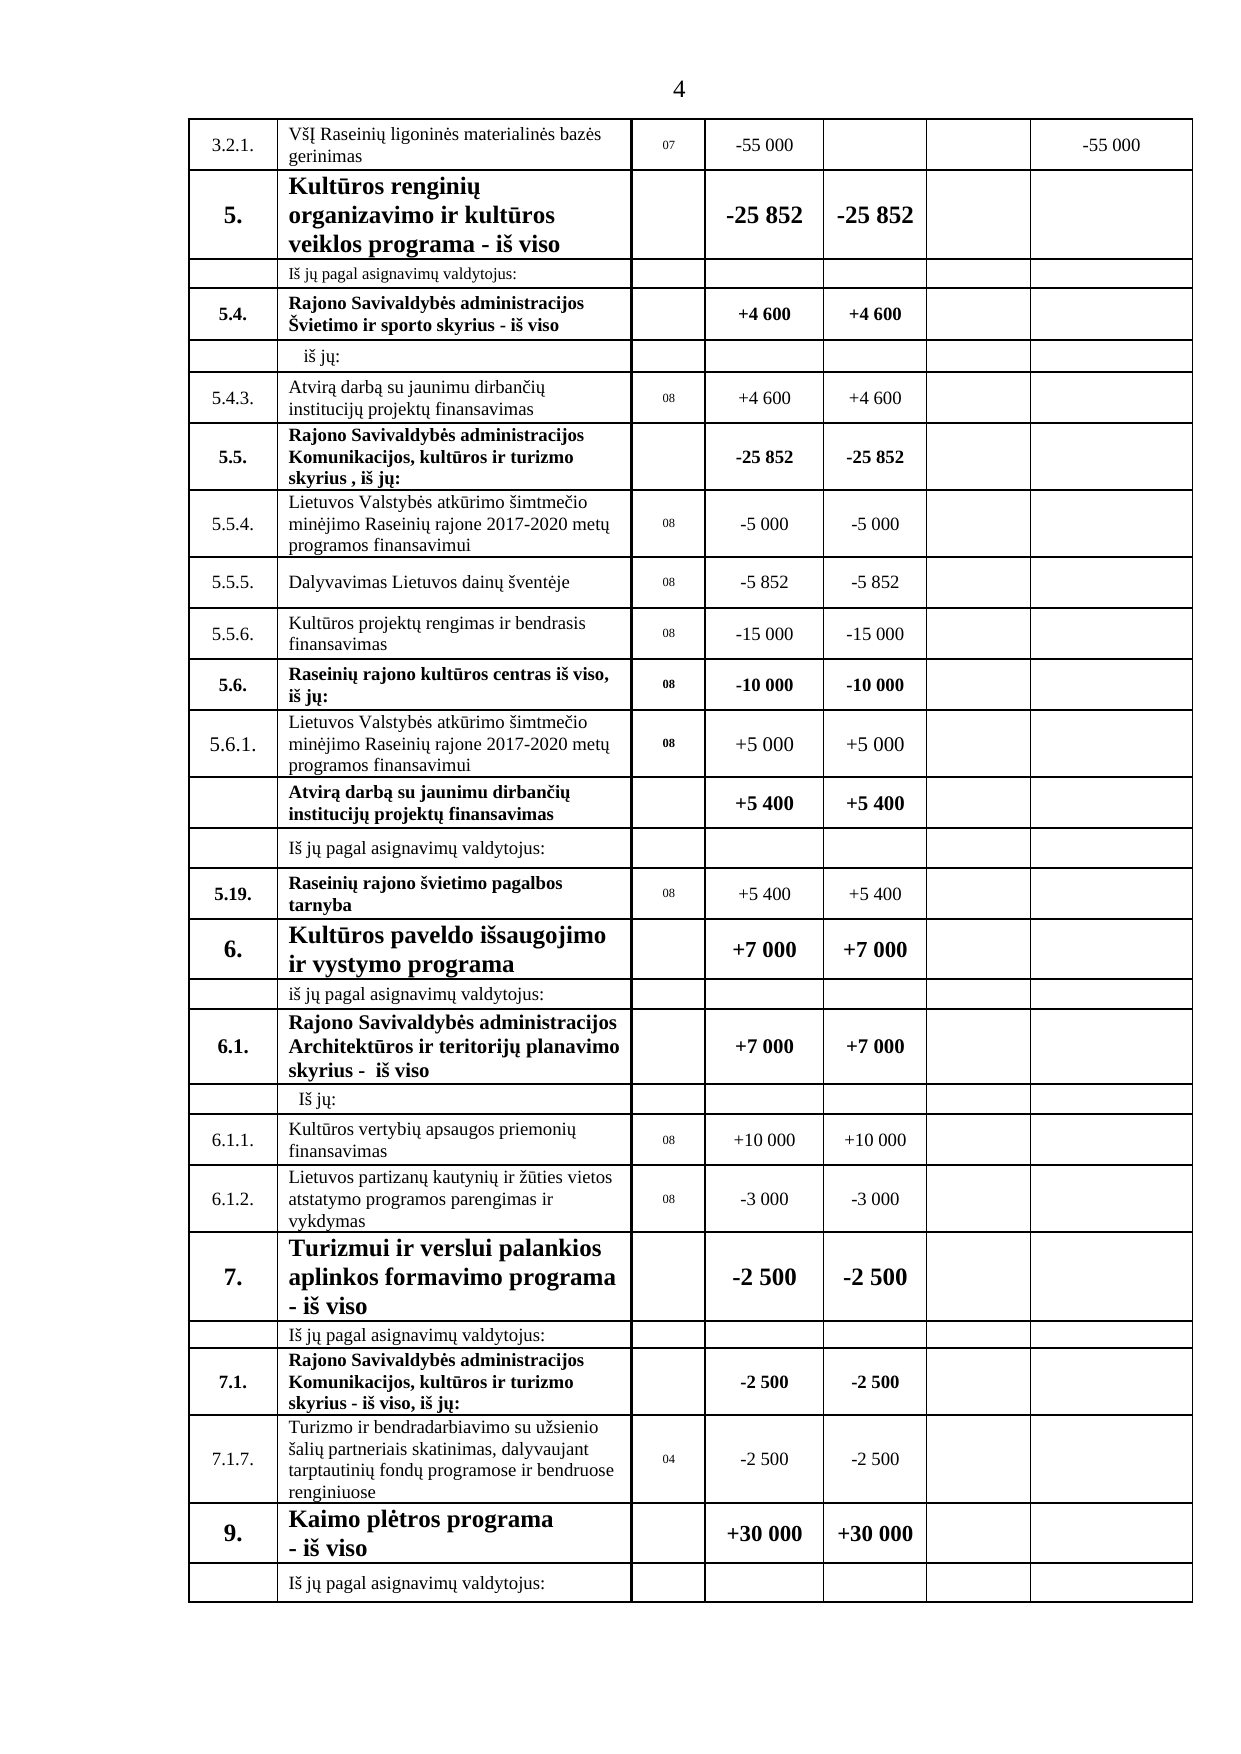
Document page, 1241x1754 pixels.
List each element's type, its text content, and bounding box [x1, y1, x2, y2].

table_cell [927, 1416, 1030, 1502]
table_cell [927, 1349, 1030, 1414]
table_cell [633, 1564, 704, 1601]
table_cell 5.6.1. [190, 711, 277, 776]
table_cell Dalyvavimas Lietuvos dainų šventėje [278, 558, 630, 607]
table_cell Lietuvos Valstybės atkūrimo šimtmečio minėjimo Raseinių rajone 2017-2020 metų programos finansavimui [278, 491, 630, 556]
table_cell +5 400 [706, 869, 823, 918]
table_cell [633, 778, 704, 827]
table_cell [1031, 424, 1192, 489]
table_cell [1031, 920, 1192, 978]
table_cell [927, 920, 1030, 978]
table_cell -25 852 [824, 424, 926, 489]
table_cell 5.4.3. [190, 373, 277, 422]
table_cell Kultūros paveldo išsaugojimo ir vystymo programa [278, 920, 630, 978]
table_cell 08 [633, 1166, 704, 1231]
table_cell -2 500 [706, 1416, 823, 1502]
table_cell [190, 1322, 277, 1347]
table_cell [927, 424, 1030, 489]
table_cell +5 400 [706, 778, 823, 827]
table_cell [927, 609, 1030, 658]
table_cell [706, 829, 823, 867]
table_cell [824, 980, 926, 1008]
table_cell 08 [633, 491, 704, 556]
table_cell Atvirą darbą su jaunimu dirbančių institucijų projektų finansavimas [278, 373, 630, 422]
table_cell [190, 260, 277, 287]
table_cell [706, 980, 823, 1008]
table_cell VšĮ Raseinių ligoninės materialinės bazės gerinimas [278, 120, 630, 169]
table_cell +7 000 [824, 1010, 926, 1082]
table_cell [927, 1564, 1030, 1601]
table_cell [927, 711, 1030, 776]
table_cell +30 000 [824, 1504, 926, 1562]
table_cell [633, 1349, 704, 1414]
table_cell [824, 341, 926, 371]
table_cell [1031, 1504, 1192, 1562]
table_cell [1031, 609, 1192, 658]
table_cell [706, 1322, 823, 1347]
table_cell 7.1.7. [190, 1416, 277, 1502]
table_cell [706, 1564, 823, 1601]
table_cell [824, 1322, 926, 1347]
table_cell [1031, 1115, 1192, 1164]
table_cell [1031, 778, 1192, 827]
table_cell [927, 1085, 1030, 1113]
table_cell Iš jų pagal asignavimų valdytojus: [278, 260, 630, 287]
table_cell Raseinių rajono švietimo pagalbos tarnyba [278, 869, 630, 918]
table_cell +5 400 [824, 778, 926, 827]
table_cell -3 000 [824, 1166, 926, 1231]
table_cell Lietuvos partizanų kautynių ir žūties vietos atstatymo programos parengimas ir vykdymas [278, 1166, 630, 1231]
table_cell 5. [190, 171, 277, 258]
table_cell 08 [633, 558, 704, 607]
table_cell [824, 260, 926, 287]
table_cell [927, 660, 1030, 709]
table_cell [1031, 260, 1192, 287]
table_cell [1031, 1564, 1192, 1601]
table_cell [927, 558, 1030, 607]
table_cell [927, 491, 1030, 556]
table_cell +10 000 [706, 1115, 823, 1164]
table_cell iš jų pagal asignavimų valdytojus: [278, 980, 630, 1008]
table_cell Atvirą darbą su jaunimu dirbančių institucijų projektų finansavimas [278, 778, 630, 827]
table_cell [633, 1504, 704, 1562]
table_cell 5.5. [190, 424, 277, 489]
table_cell -15 000 [706, 609, 823, 658]
table_cell 08 [633, 373, 704, 422]
table_cell [633, 260, 704, 287]
table_cell +30 000 [706, 1504, 823, 1562]
table_cell Rajono Savivaldybės administracijos Švietimo ir sporto skyrius - iš viso [278, 289, 630, 338]
table_cell [927, 829, 1030, 867]
table_cell [1031, 980, 1192, 1008]
table_cell -2 500 [706, 1349, 823, 1414]
table_cell Kultūros vertybių apsaugos priemonių finansavimas [278, 1115, 630, 1164]
table_cell -25 852 [824, 171, 926, 258]
table_cell -55 000 [1031, 120, 1192, 169]
table_cell +4 600 [824, 373, 926, 422]
table_cell [824, 1085, 926, 1113]
table_cell Lietuvos Valstybės atkūrimo šimtmečio minėjimo Raseinių rajone 2017-2020 metų programos finansavimui [278, 711, 630, 776]
table_cell [1031, 171, 1192, 258]
table_cell +7 000 [706, 920, 823, 978]
table_cell [1031, 869, 1192, 918]
table_cell [927, 260, 1030, 287]
table_cell -15 000 [824, 609, 926, 658]
table_cell [927, 869, 1030, 918]
table_cell 5.5.6. [190, 609, 277, 658]
table_cell [1031, 1166, 1192, 1231]
table_cell 08 [633, 609, 704, 658]
table_cell Iš jų pagal asignavimų valdytojus: [278, 1564, 630, 1601]
table_cell 3.2.1. [190, 120, 277, 169]
table_cell 5.4. [190, 289, 277, 338]
table_cell [633, 829, 704, 867]
table_cell [190, 778, 277, 827]
table_cell 08 [633, 869, 704, 918]
table_cell [824, 829, 926, 867]
table_cell [927, 1010, 1030, 1082]
table_cell -25 852 [706, 171, 823, 258]
table_cell Kaimo plėtros programa - iš viso [278, 1504, 630, 1562]
table_cell [1031, 373, 1192, 422]
table_cell Iš jų: [278, 1085, 630, 1113]
table_cell +10 000 [824, 1115, 926, 1164]
table_cell Rajono Savivaldybės administracijos Komunikacijos, kultūros ir turizmo skyrius - iš viso, iš jų: [278, 1349, 630, 1414]
table_cell Iš jų pagal asignavimų valdytojus: [278, 829, 630, 867]
table_cell +5 400 [824, 869, 926, 918]
table_cell +4 600 [706, 373, 823, 422]
table_cell [633, 1085, 704, 1113]
table_cell 7.1. [190, 1349, 277, 1414]
table_cell [927, 1115, 1030, 1164]
table_cell [1031, 1322, 1192, 1347]
table_cell 5.5.4. [190, 491, 277, 556]
table_cell 04 [633, 1416, 704, 1502]
table_cell -5 000 [824, 491, 926, 556]
table_cell [927, 289, 1030, 338]
table_cell 6. [190, 920, 277, 978]
table_cell [633, 171, 704, 258]
table_cell [1031, 660, 1192, 709]
table_cell +7 000 [824, 920, 926, 978]
table_cell 6.1. [190, 1010, 277, 1082]
table_cell [190, 1085, 277, 1113]
table_cell [706, 1085, 823, 1113]
table_cell [1031, 1416, 1192, 1502]
table_cell [1031, 491, 1192, 556]
table_cell Iš jų pagal asignavimų valdytojus: [278, 1322, 630, 1347]
table_cell [927, 1504, 1030, 1562]
table_cell [927, 120, 1030, 169]
table_cell [1031, 1233, 1192, 1319]
table_cell Rajono Savivaldybės administracijos Architektūros ir teritorijų planavimo skyrius - iš viso [278, 1010, 630, 1082]
table_cell -10 000 [706, 660, 823, 709]
table_cell [1031, 341, 1192, 371]
table_cell -2 500 [824, 1416, 926, 1502]
table_cell [927, 1322, 1030, 1347]
table_cell +5 000 [706, 711, 823, 776]
table_cell -5 852 [824, 558, 926, 607]
table_cell -2 500 [824, 1233, 926, 1319]
table_cell Raseinių rajono kultūros centras iš viso, iš jų: [278, 660, 630, 709]
table_cell [927, 980, 1030, 1008]
table_cell [633, 341, 704, 371]
table_cell 08 [633, 711, 704, 776]
table_cell Kultūros projektų rengimas ir bendrasis finansavimas [278, 609, 630, 658]
table_cell [1031, 1349, 1192, 1414]
table_cell 9. [190, 1504, 277, 1562]
table_cell -5 000 [706, 491, 823, 556]
table_cell -25 852 [706, 424, 823, 489]
table_cell -55 000 [706, 120, 823, 169]
table_cell [1031, 289, 1192, 338]
table_cell 6.1.2. [190, 1166, 277, 1231]
table_cell [927, 1233, 1030, 1319]
table_cell Turizmui ir verslui palankios aplinkos formavimo programa - iš viso [278, 1233, 630, 1319]
table_cell [927, 341, 1030, 371]
table_cell [706, 341, 823, 371]
table_cell Turizmo ir bendradarbiavimo su užsienio šalių partneriais skatinimas, dalyvaujant tarptautinių fondų programose ir bendruose renginiuose [278, 1416, 630, 1502]
table_cell +4 600 [824, 289, 926, 338]
table_cell [927, 373, 1030, 422]
table_cell +7 000 [706, 1010, 823, 1082]
table_cell [633, 1322, 704, 1347]
table_cell [633, 980, 704, 1008]
table_cell [190, 1564, 277, 1601]
table_cell [633, 1233, 704, 1319]
table_cell [927, 778, 1030, 827]
table_cell -2 500 [824, 1349, 926, 1414]
table_cell [927, 171, 1030, 258]
table_cell -10 000 [824, 660, 926, 709]
table_cell [927, 1166, 1030, 1231]
table_cell iš jų: [278, 341, 630, 371]
table_cell [824, 1564, 926, 1601]
table_cell [190, 829, 277, 867]
table_cell [1031, 1085, 1192, 1113]
table_cell +5 000 [824, 711, 926, 776]
table_cell [706, 260, 823, 287]
table_cell 5.19. [190, 869, 277, 918]
table_cell [633, 289, 704, 338]
table_cell 08 [633, 660, 704, 709]
table_cell Kultūros renginių organizavimo ir kultūros veiklos programa - iš viso [278, 171, 630, 258]
table_cell -5 852 [706, 558, 823, 607]
table_cell Rajono Savivaldybės administracijos Komunikacijos, kultūros ir turizmo skyrius , iš jų: [278, 424, 630, 489]
table_cell [1031, 829, 1192, 867]
table_cell [633, 920, 704, 978]
table_cell 5.6. [190, 660, 277, 709]
table_cell [1031, 711, 1192, 776]
table_cell 5.5.5. [190, 558, 277, 607]
table_cell [190, 980, 277, 1008]
table_cell 08 [633, 1115, 704, 1164]
table_cell [1031, 1010, 1192, 1082]
table_cell -2 500 [706, 1233, 823, 1319]
table_cell [633, 424, 704, 489]
table_cell 7. [190, 1233, 277, 1319]
table_cell [824, 120, 926, 169]
table_cell 07 [633, 120, 704, 169]
table_cell [633, 1010, 704, 1082]
table_cell 6.1.1. [190, 1115, 277, 1164]
table_cell [1031, 558, 1192, 607]
table_cell -3 000 [706, 1166, 823, 1231]
table_cell [190, 341, 277, 371]
table_cell +4 600 [706, 289, 823, 338]
